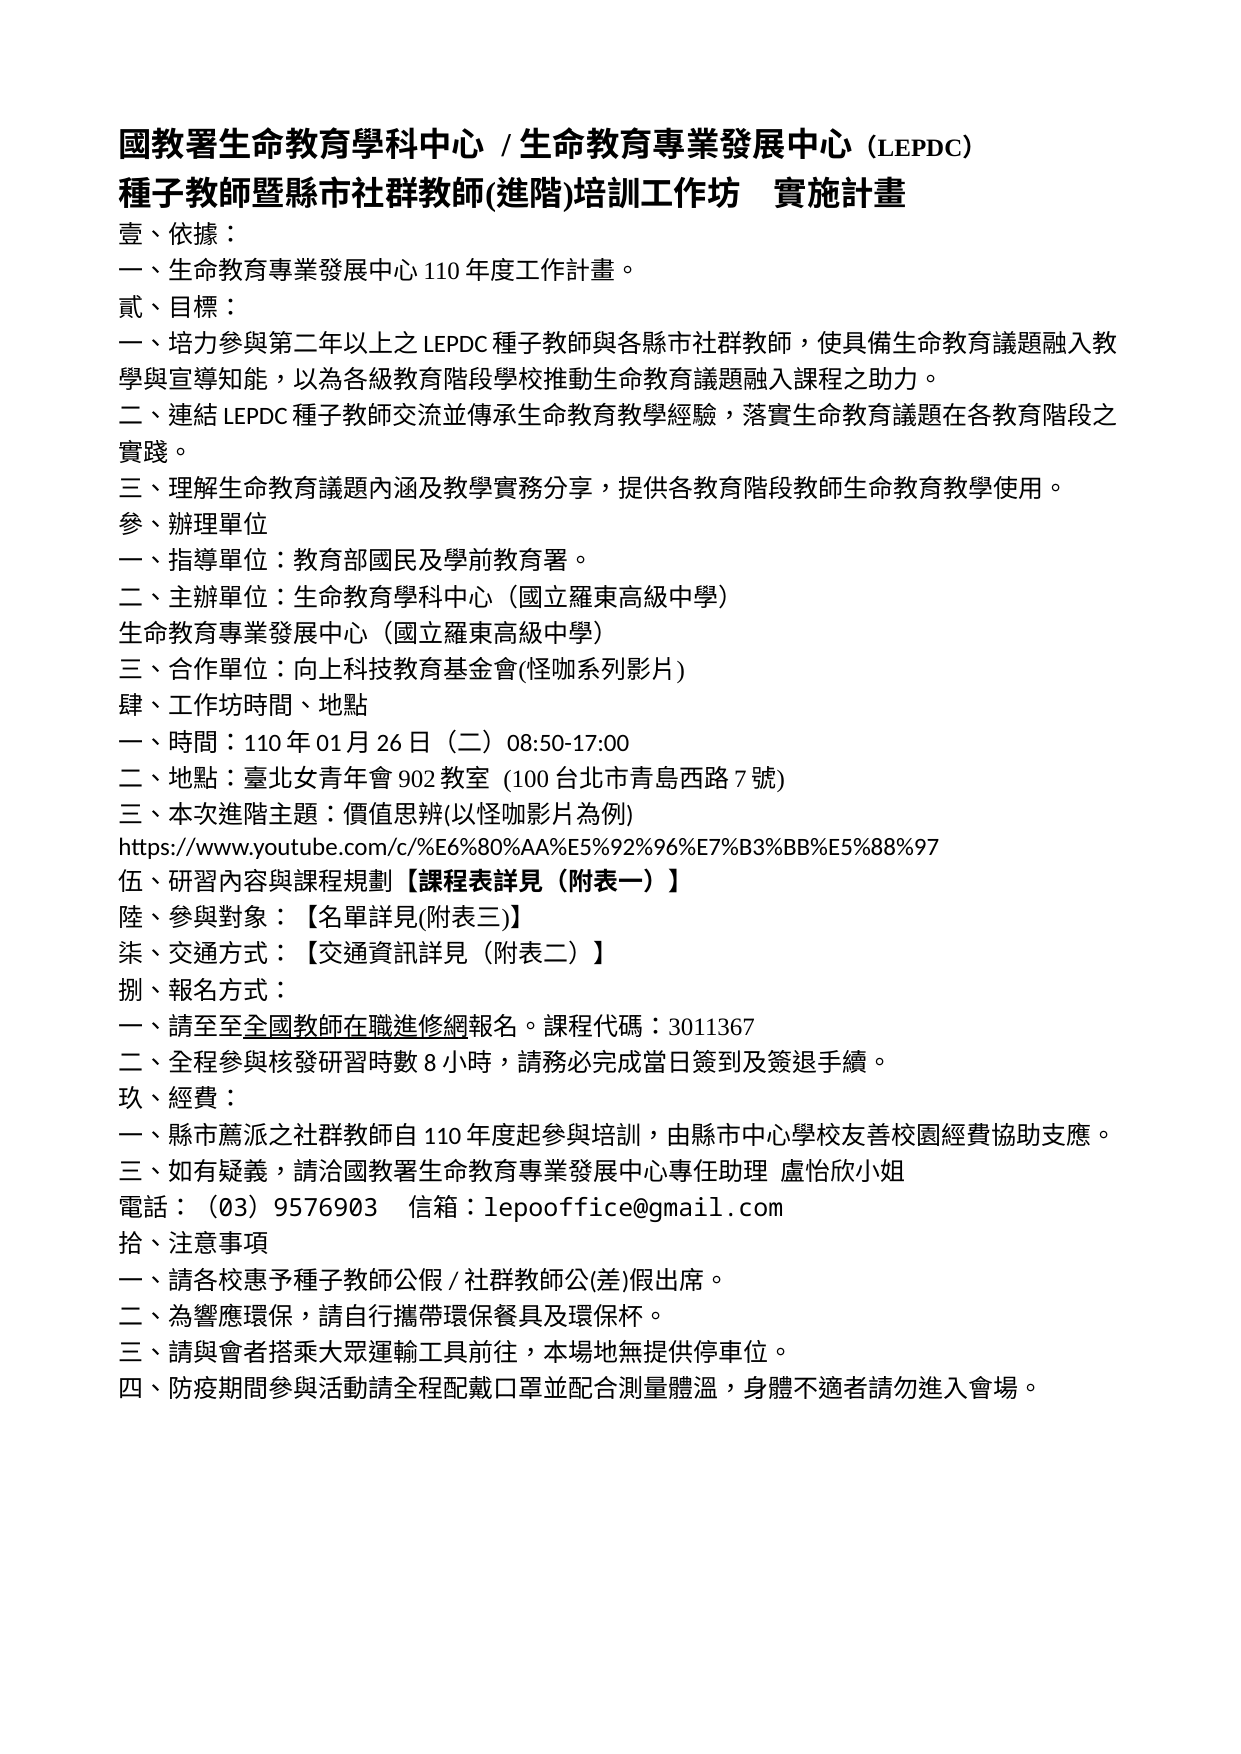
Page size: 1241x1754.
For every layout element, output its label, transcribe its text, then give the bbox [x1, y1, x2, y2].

text 肆、工作坊時間、地點 [118, 686, 1122, 722]
text 一、縣市薦派之社群教師自110年度起參與培訓，由縣市中心學校友善校園經費協助支應。 [118, 1115, 1122, 1151]
text 生命教育專業發展中心（國立羅東高級中學） [118, 613, 1122, 649]
text 一、請各校惠予種子教師公假 / 社群教師公(差)假出席。 [118, 1260, 1122, 1296]
text 拾、注意事項 [118, 1224, 1122, 1260]
text 二、連結LEPDC種子教師交流並傳承生命教育教學經驗，落實生命教育議題在各教育階段之實踐。 [118, 396, 1122, 468]
text 三、合作單位：向上科技教育基金會(怪咖系列影片) [118, 649, 1122, 686]
text 電話：（03）9576903 信箱：lepooffice@gmail.com [118, 1188, 1122, 1224]
text 玖、經費： [118, 1079, 1122, 1115]
text 一、培力參與第二年以上之LEPDC種子教師與各縣市社群教師，使具備生命教育議題融入教學與宣導知能，以為各級教育階段學校推動生命教育議題融入課程之助力。 [118, 323, 1122, 396]
text 四、防疫期間參與活動請全程配戴口罩並配合測量體溫，身體不適者請勿進入會場。 [118, 1369, 1122, 1405]
text 國教署生命教育學科中心 / 生命教育專業發展中心（LEPDC） [118, 118, 1122, 166]
text 伍、研習內容與課程規劃【課程表詳見（附表一）】 [118, 861, 1122, 898]
text 二、全程參與核發研習時數 8 小時，請務必完成當日簽到及簽退手續。 [118, 1043, 1122, 1079]
text 一、時間：110年01月26日（二）08:50-17:00 [118, 722, 1122, 758]
text 一、請至至全國教師在職進修網報名。課程代碼：3011367 [118, 1006, 1122, 1043]
text 二、為響應環保，請自行攜帶環保餐具及環保杯。 [118, 1296, 1122, 1333]
text 二、主辦單位：生命教育學科中心（國立羅東高級中學） [118, 577, 1122, 613]
text https://www.youtube.com/c/%E6%80%AA%E5%92%96%E7%B3%BB%E5%88%97 [118, 831, 1122, 861]
text 捌、報名方式： [118, 970, 1122, 1006]
text 三、本次進階主題：價值思辨(以怪咖影片為例) [118, 794, 1122, 831]
text 陸、參與對象：【名單詳見(附表三)】 [118, 898, 1122, 934]
text 柒、交通方式：【交通資訊詳見（附表二）】 [118, 934, 1122, 970]
text 二、地點：臺北女青年會902教室 (100台北市青島西路7號) [118, 758, 1122, 794]
text 三、如有疑義，請洽國教署生命教育專業發展中心專任助理 盧怡欣小姐 [118, 1151, 1122, 1188]
text 三、請與會者搭乘大眾運輸工具前往，本場地無提供停車位。 [118, 1333, 1122, 1369]
text 一、生命教育專業發展中心110年度工作計畫。 [118, 251, 1122, 287]
text 貳、目標： [118, 287, 1122, 323]
text 參、辦理單位 [118, 504, 1122, 541]
text 壹、依據： [118, 214, 1122, 251]
text 一、指導單位：教育部國民及學前教育署。 [118, 541, 1122, 577]
text 三、理解生命教育議題內涵及教學實務分享，提供各教育階段教師生命教育教學使用。 [118, 468, 1122, 504]
text 種子教師暨縣市社群教師(進階)培訓工作坊 實施計畫 [118, 166, 1122, 214]
